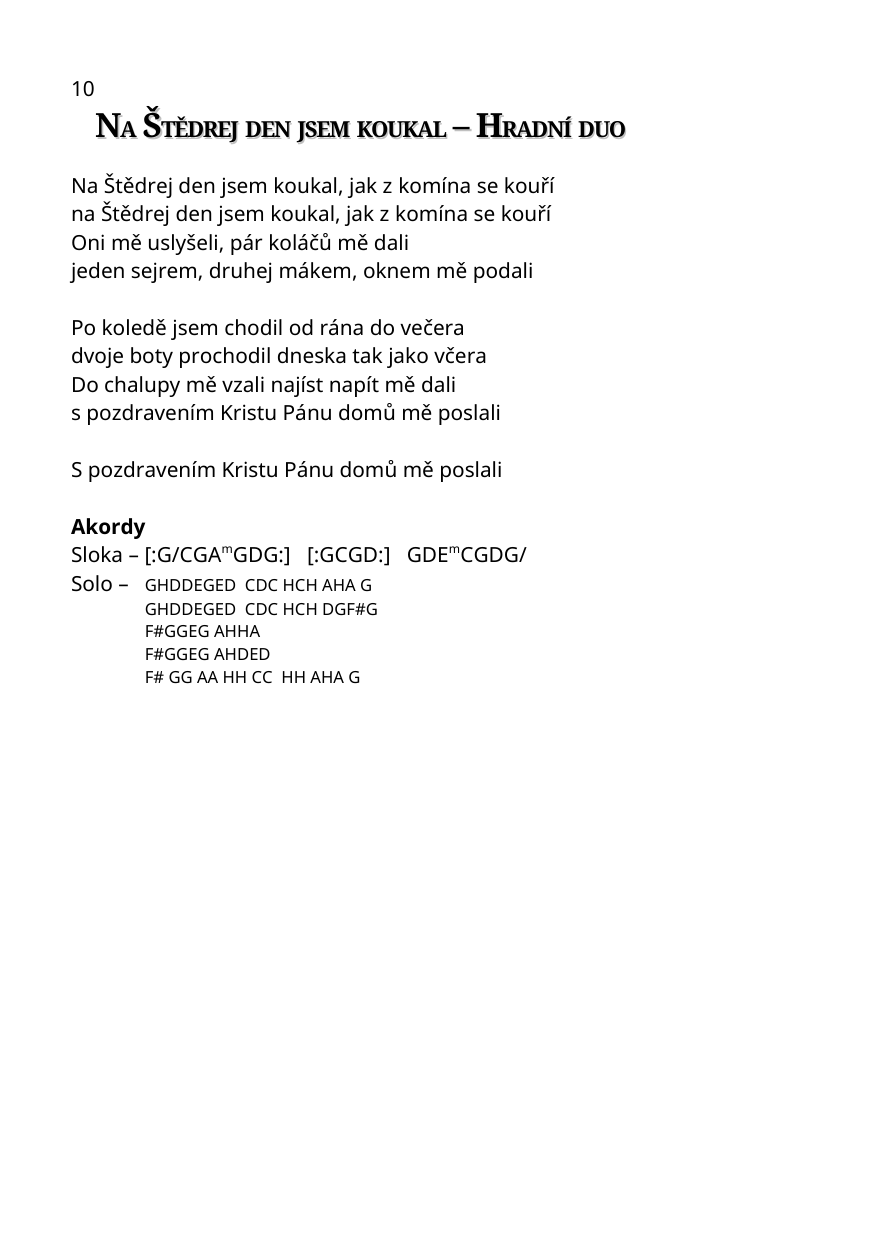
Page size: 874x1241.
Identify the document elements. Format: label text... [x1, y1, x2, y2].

text F#GGEG AHDED [71, 643, 697, 666]
text Na Štědrej den jsem koukal, jak z komína se kouří na Štědrej den jsem koukal, jak z komína se kouří Oni mě uslyšeli, pár koláčů mě dali jeden sejrem, druhej mákem, oknem mě podali [71, 171, 697, 284]
text F#GGEG AHHA [71, 620, 697, 643]
text Sloka – [:G/CGAmGDG:] [:GCGD:] GDEmCGDG/ [71, 541, 697, 569]
text Na Štědrej den jsem koukal – Hradní duo [71, 102, 697, 148]
text Akordy [71, 512, 697, 541]
text Po koledě jsem chodil od rána do večera dvoje boty prochodil dneska tak jako včera Do chalupy mě vzali najíst napít mě dali s pozdravením Kristu Pánu domů mě poslali [71, 313, 697, 427]
text GHDDEGED CDC HCH DGF#G [71, 597, 697, 620]
text Solo – GHDDEGED CDC HCH AHA G [71, 569, 697, 597]
text F# GG AA HH CC HH AHA G [71, 666, 697, 688]
text S pozdravením Kristu Pánu domů mě poslali [71, 455, 697, 484]
